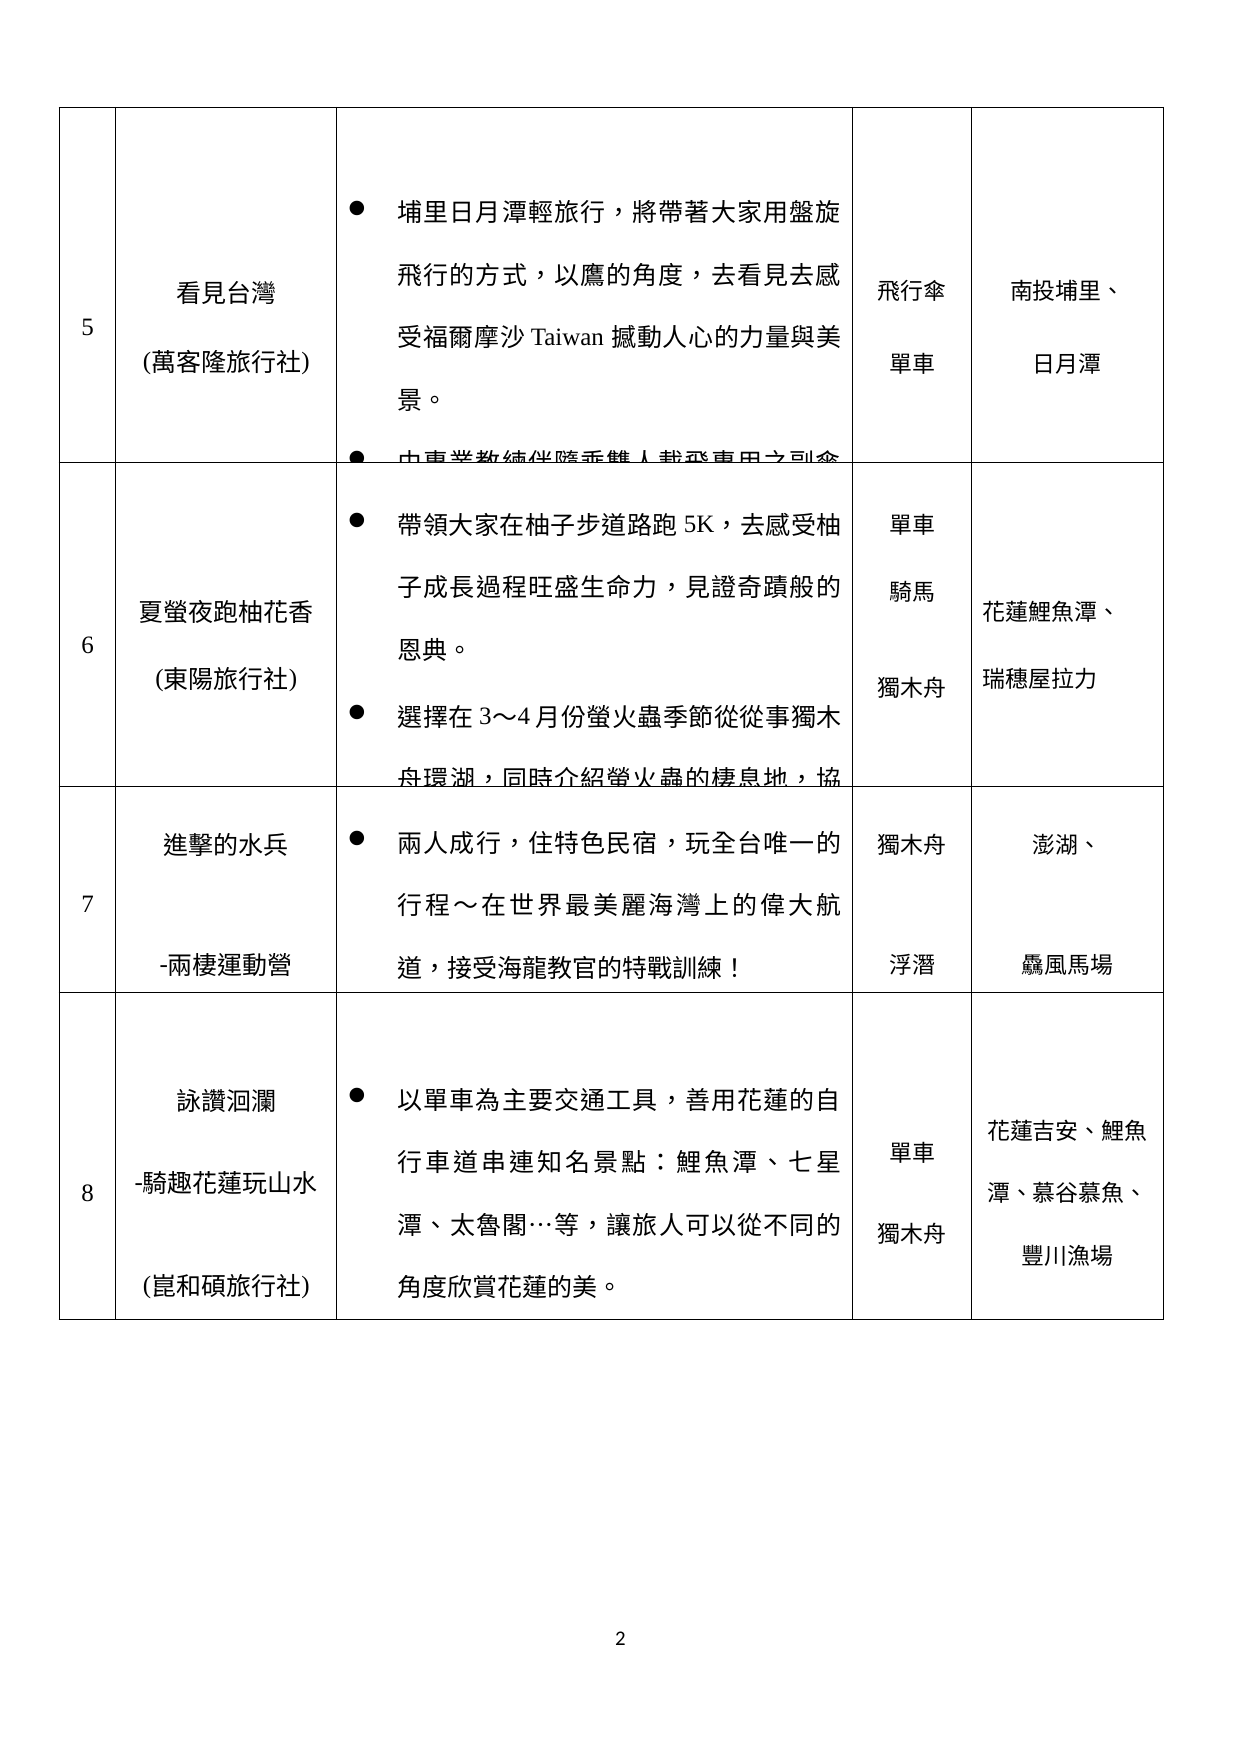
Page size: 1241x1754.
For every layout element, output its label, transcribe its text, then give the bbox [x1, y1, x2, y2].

table_cell 以單車為主要交通工具，善用花蓮的自行車道串連知名景點：鯉魚潭、七星潭、太魯閣…等，讓旅人可以從不同的角度欣賞花蓮的美。 安排於鯉魚潭體驗獨木舟，相對海域或溪流穩定，經過專業教練的教學，並安排趣味活動，讓旅人用不一樣的方式悠遊鯉魚潭。 安排專業的導覽人員，至太魯閣砂卡噹步道進行深度導覽之旅，讓遊客用不同的角度欣賞太魯閣之美。 [337, 993, 852, 1319]
table_cell 花蓮鯉魚潭、 瑞穗屋拉力 [972, 463, 1163, 786]
table_cell 進擊的水兵 -兩棲運動營 (行雲旅行社) [116, 787, 336, 992]
table_cell 8 [60, 993, 115, 1319]
table_cell 花蓮吉安、鯉魚潭、慕谷慕魚、豐川漁場 [972, 993, 1163, 1319]
table_cell 夏螢夜跑柚花香 (東陽旅行社) [116, 463, 336, 786]
table_cell 看見台灣 (萬客隆旅行社) [116, 108, 336, 462]
table_cell 5 [60, 108, 115, 462]
table_cell 南投埔里、 日月潭 [972, 108, 1163, 462]
table_cell 詠讚洄瀾 -騎趣花蓮玩山水 (崑和碩旅行社) [116, 993, 336, 1319]
table_cell 7 [60, 787, 115, 992]
table_cell 單車 騎馬 獨木舟 路跑 瑜珈 [853, 463, 971, 786]
table_cell 埔里日月潭輕旅行，將帶著大家用盤旋飛行的方式，以鷹的角度，去看見去感受福爾摩沙Taiwan 撼動人心的力量與美景。 由專業教練伴隨乘雙人載飛專用之副傘及教練套袋的飛行傘體驗，讓您前所未有的輕鬆自在從高空欣賞台灣地理中心～埔里盆地恬靜之美 改變傳統搭車或遊船方式而是以騎乘自行車倘佯於榮獲CNN評選為世界十大最美自行車道之～日月潭自行車道，悠然自在欣賞如夢似幻的日月潭湖光山色。 [337, 108, 852, 462]
table_cell 單車 獨木舟 [853, 993, 971, 1319]
table_cell 兩人成行，住特色民宿，玩全台唯一的行程～在世界最美麗海灣上的偉大航道，接受海龍教官的特戰訓練！ 從獨木舟、夜遊媽宮古城、海底漫步、馬術訓練到海賊的故鄉，全程小眾旅遊，不用人擠人，而且不安排購物站，讓你玩的盡興。 [337, 787, 852, 992]
table_cell 帶領大家在柚子步道路跑5K，去感受柚子成長過程旺盛生命力，見證奇蹟般的恩典。 選擇在3～4月份螢火蟲季節從從事獨木舟環湖，同時介紹螢火蟲的棲息地，協助團員對於生態的認識。 大農大富平地森林小3鐵活動中，選擇以路跑或健走結合單車運動，運動距離總長有13公里。依照不同體能條件分為3種程度，能夠讓大家在運動中既有挑戰卻又能安全運動。 [337, 463, 852, 786]
table_cell 澎湖、 驫風馬場 [972, 787, 1163, 992]
table_cell 飛行傘 單車 [853, 108, 971, 462]
table_cell 獨木舟 浮潛 馬術 [853, 787, 971, 992]
table_cell 6 [60, 463, 115, 786]
